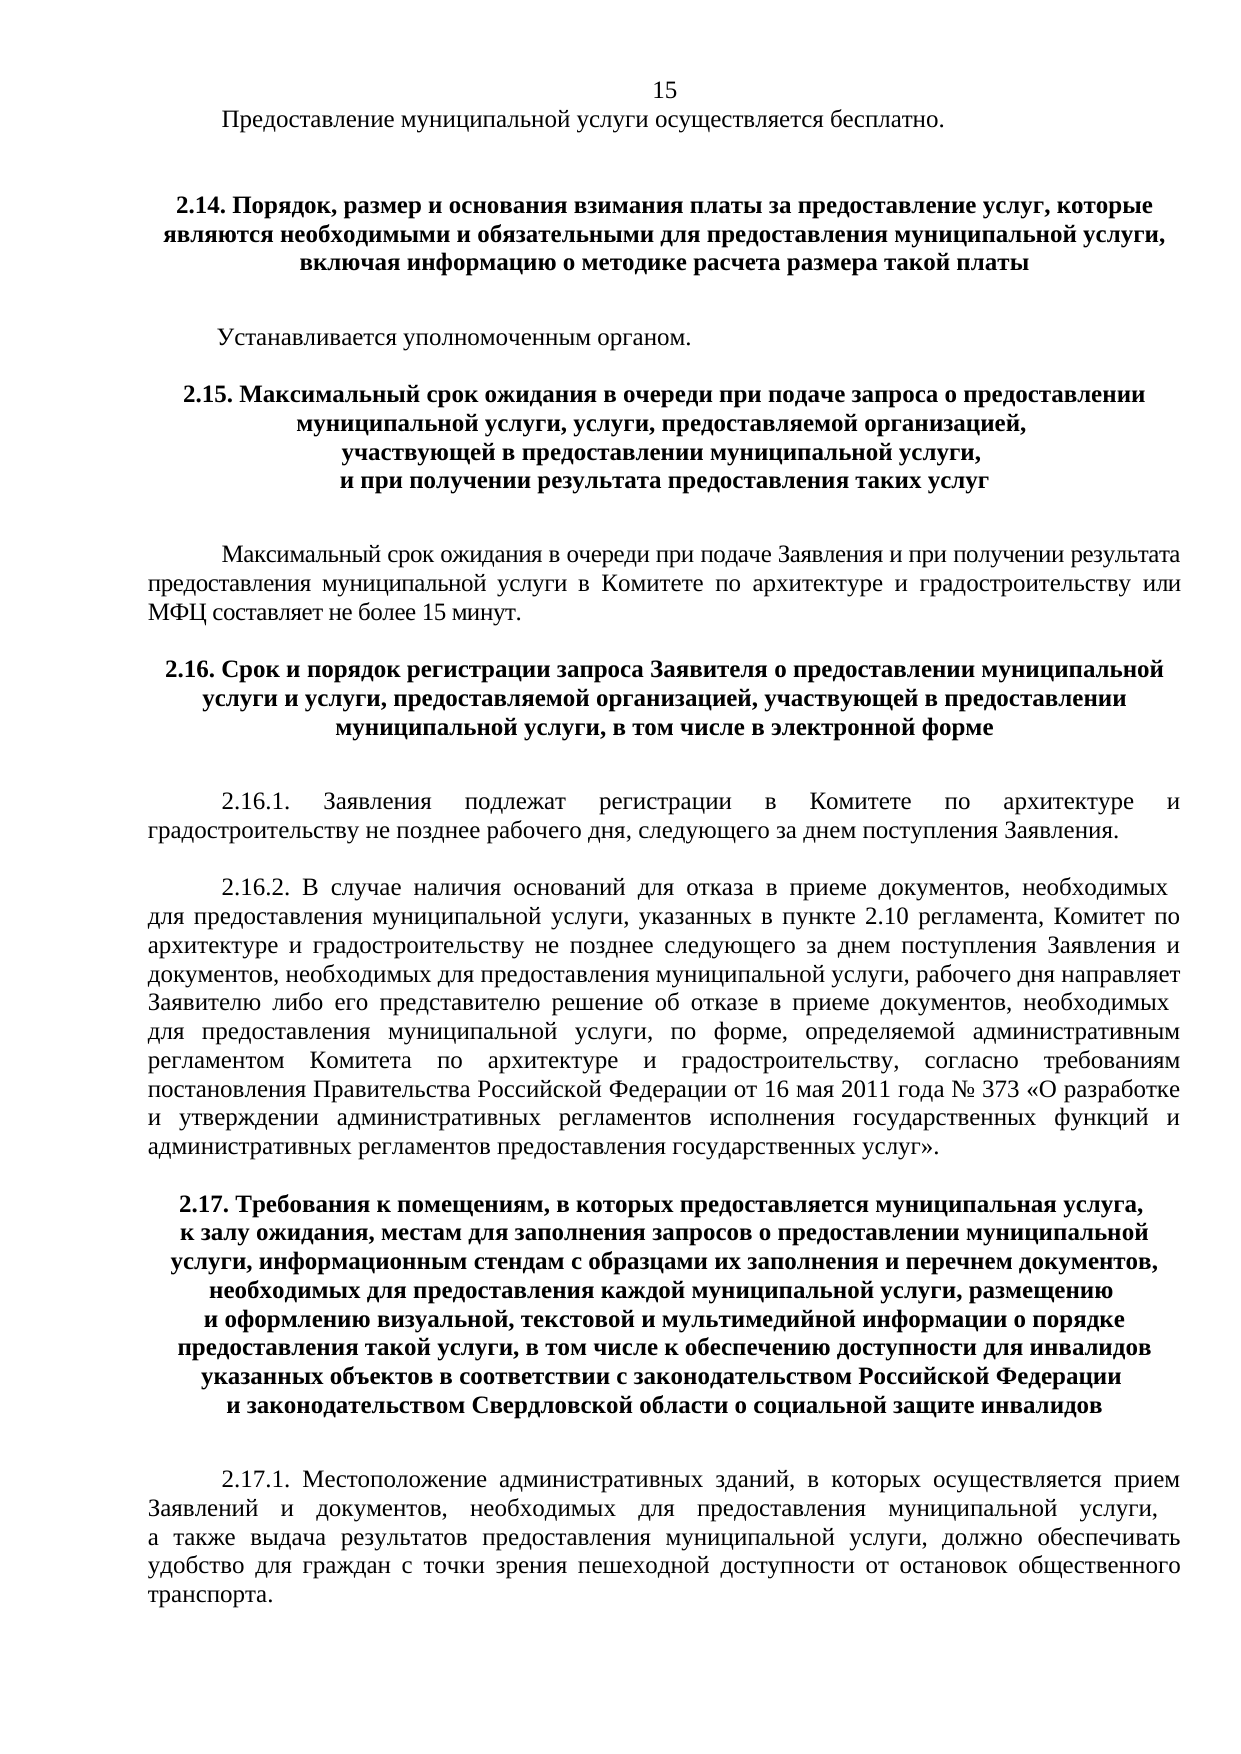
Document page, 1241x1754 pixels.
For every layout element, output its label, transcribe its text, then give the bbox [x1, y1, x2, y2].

text Устанавливается уполномоченным органом. [148, 322, 1181, 350]
subtitle 2.16. Срок и порядок регистрации запроса Заявителя о предоставлении муниципальной услуги и услуги, предоставляемой организацией, участвующей в предоставлении муниципальной услуги, в том числе в электронной форме [148, 654, 1181, 741]
subtitle 2.17. Требования к помещениям, в которых предоставляется муниципальная услуга, к залу ожидания, местам для заполнения запросов о предоставлении муниципальной услуги, информационным стендам с образцами их заполнения и перечнем документов, необходимых для предоставления каждой муниципальной услуги, размещению и оформлению визуальной, текстовой и мультимедийной информации о порядке предоставления такой услуги, в том числе к обеспечению доступности для инвалидов указанных объектов в соответствии с законодательством Российской Федерации и законодательством Свердловской области о социальной защите инвалидов [148, 1189, 1181, 1419]
text 2.16.1. Заявления подлежат регистрации в Комитете по архитектуре и градостроительству не позднее рабочего дня, следующего за днем поступления Заявления. [148, 786, 1181, 844]
text Предоставление муниципальной услуги осуществляется бесплатно. [148, 104, 1181, 132]
text 2.16.2. В случае наличия оснований для отказа в приеме документов, необходимых для предоставления муниципальной услуги, указанных в пункте 2.10 регламента, Комитет по архитектуре и градостроительству не позднее следующего за днем поступления Заявления и документов, необходимых для предоставления муниципальной услуги, рабочего дня направляет Заявителю либо его представителю решение об отказе в приеме документов, необходимых для предоставления муниципальной услуги, по форме, определяемой административным регламентом Комитета по архитектуре и градостроительству, согласно требованиям постановления Правительства Российской Федерации от 16 мая 2011 года № 373 «О разработке и утверждении административных регламентов исполнения государственных функций и административных регламентов предоставления государственных услуг». [148, 872, 1181, 1160]
subtitle 2.14. Порядок, размер и основания взимания платы за предоставление услуг, которые являются необходимыми и обязательными для предоставления муниципальной услуги, включая информацию о методике расчета размера такой платы [148, 190, 1181, 276]
text Максимальный срок ожидания в очереди при подаче Заявления и при получении результата предоставления муниципальной услуги в Комитете по архитектуре и градостроительству или МФЦ составляет не более 15 минут. [148, 539, 1181, 626]
subtitle 2.15. Максимальный срок ожидания в очереди при подаче запроса о предоставлении муниципальной услуги, услуги, предоставляемой организацией, участвующей в предоставлении муниципальной услуги, и при получении результата предоставления таких услуг [148, 379, 1181, 494]
text 2.17.1. Местоположение административных зданий, в которых осуществляется прием Заявлений и документов, необходимых для предоставления муниципальной услуги, а также выдача результатов предоставления муниципальной услуги, должно обеспечивать удобство для граждан с точки зрения пешеходной доступности от остановок общественного транспорта. [148, 1464, 1181, 1608]
